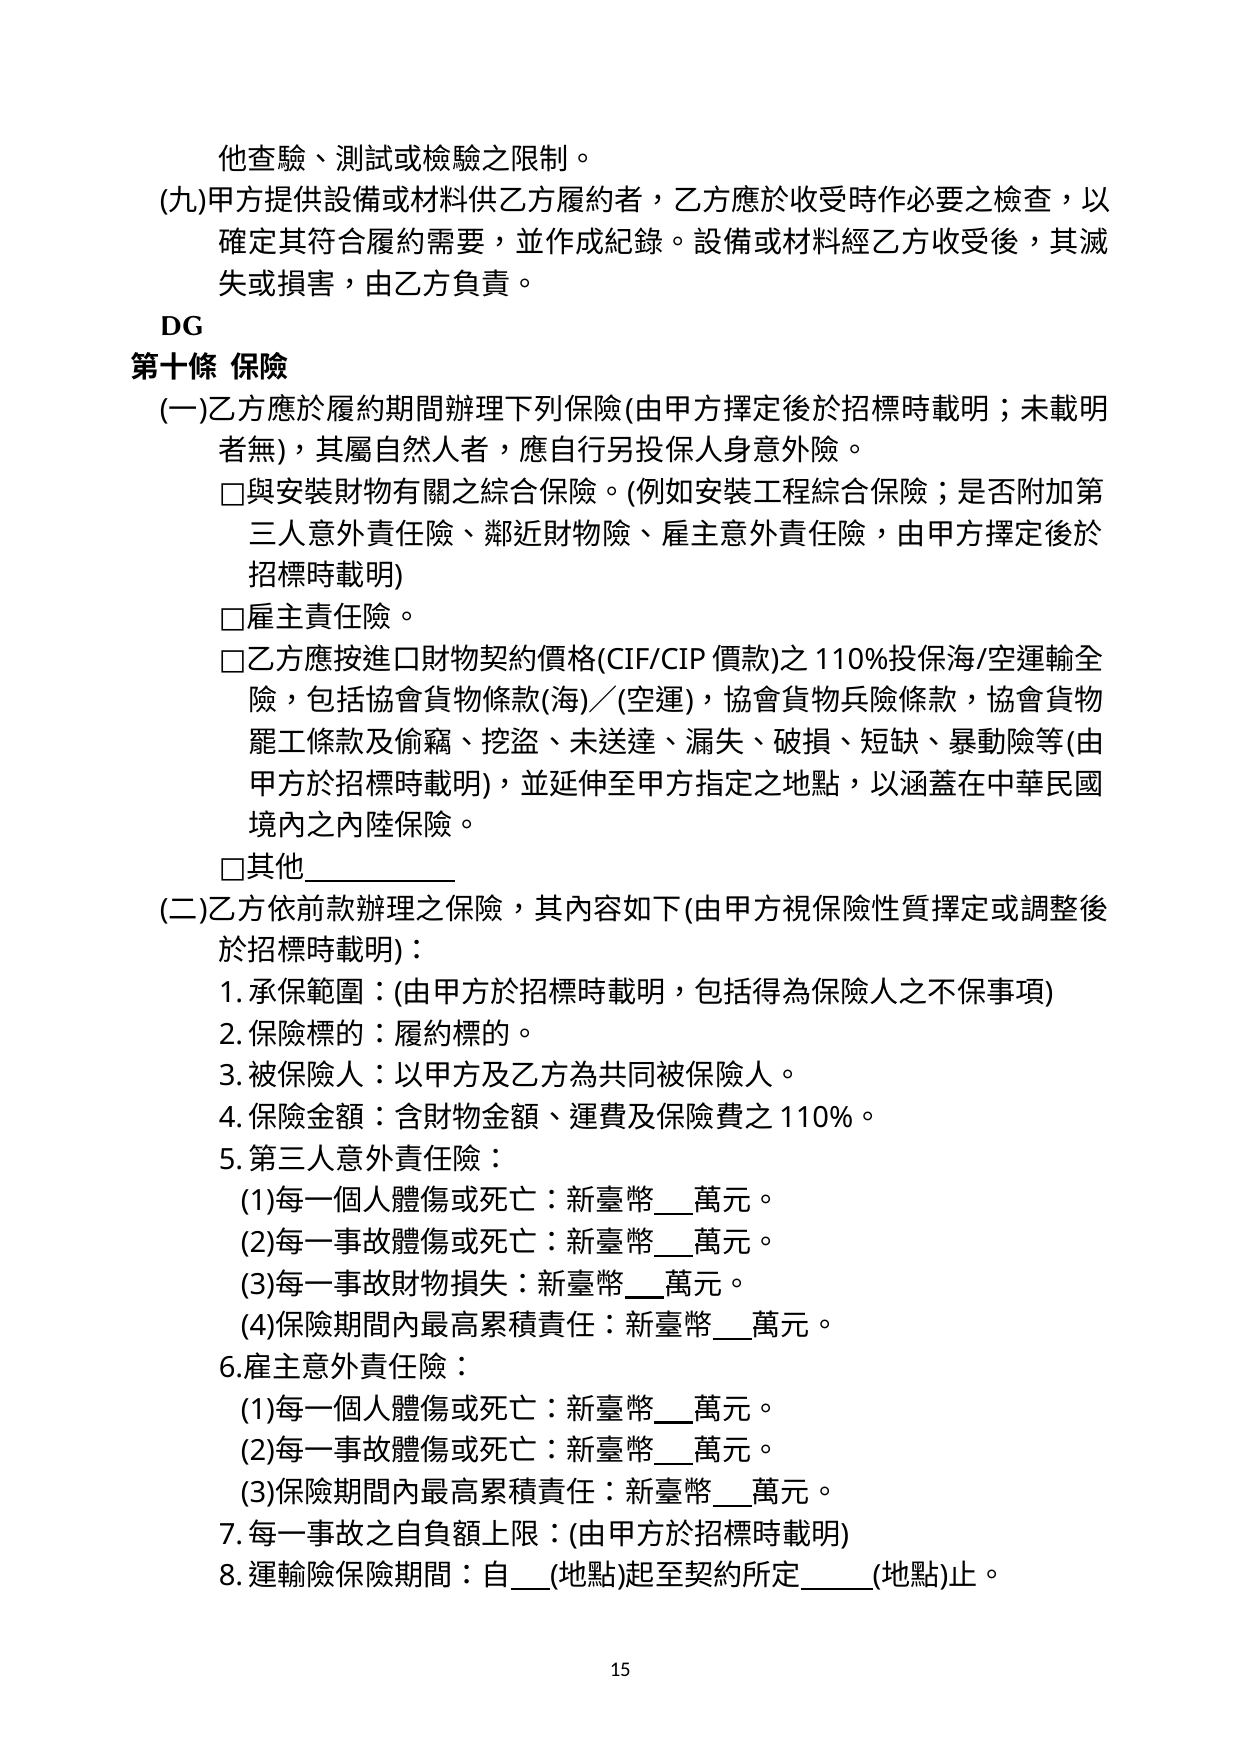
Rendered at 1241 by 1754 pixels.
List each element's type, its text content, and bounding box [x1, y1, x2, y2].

text 4. 保險金額：含財物金額、運費及保險費之110%。 [218, 1094, 1104, 1136]
text  [159, 302, 1110, 344]
text (二)乙方依前款辦理之保險，其內容如下(由甲方視保險性質擇定或調整後於招標時載明)： [159, 886, 1110, 969]
text □乙方應按進口財物契約價格(CIF/CIP價款)之110%投保海/空運輸全險，包括協會貨物條款(海)／(空運)，協會貨物兵險條款，協會貨物罷工條款及偷竊、挖盜、未送達、漏失、破損、短缺、暴動險等(由甲方於招標時載明)，並延伸至甲方指定之地點，以涵蓋在中華民國境內之內陸保險。 [218, 636, 1104, 844]
text 6.雇主意外責任險： [218, 1344, 1104, 1386]
text (3)保險期間內最高累積責任：新臺幣 萬元。 [241, 1469, 1110, 1511]
text (一)乙方應於履約期間辦理下列保險(由甲方擇定後於招標時載明；未載明者無)，其屬自然人者，應自行另投保人身意外險。 [159, 386, 1110, 469]
text (2)每一事故體傷或死亡：新臺幣 萬元。 [241, 1427, 1110, 1469]
text 第十條 保險 [130, 344, 1110, 386]
text 8. 運輸險保險期間：自 (地點)起至契約所定 (地點)止。 [218, 1552, 1104, 1594]
text (3)每一事故財物損失：新臺幣 萬元。 [241, 1261, 1110, 1302]
text 3. 被保險人：以甲方及乙方為共同被保險人。 [218, 1052, 1104, 1094]
text 1. 承保範圍：(由甲方於招標時載明，包括得為保險人之不保事項) [218, 969, 1104, 1011]
text □其他 [218, 844, 1104, 886]
text (2)每一事故體傷或死亡：新臺幣 萬元。 [241, 1219, 1110, 1261]
text 2. 保險標的：履約標的。 [218, 1011, 1104, 1052]
text □與安裝財物有關之綜合保險。(例如安裝工程綜合保險；是否附加第三人意外責任險、鄰近財物險、雇主意外責任險，由甲方擇定後於招標時載明) [218, 469, 1104, 594]
text 他查驗、測試或檢驗之限制。 [159, 136, 1110, 177]
text (4)保險期間內最高累積責任：新臺幣 萬元。 [241, 1302, 1110, 1344]
text (九)甲方提供設備或材料供乙方履約者，乙方應於收受時作必要之檢查，以確定其符合履約需要，並作成紀錄。設備或材料經乙方收受後，其滅失或損害，由乙方負責。 [159, 177, 1110, 302]
text (1)每一個人體傷或死亡：新臺幣 萬元。 [241, 1177, 1110, 1219]
text (1)每一個人體傷或死亡：新臺幣 萬元。 [241, 1386, 1110, 1427]
text 7. 每一事故之自負額上限：(由甲方於招標時載明) [218, 1511, 1104, 1552]
text 5. 第三人意外責任險： [218, 1136, 1104, 1177]
text □雇主責任險。 [218, 594, 1104, 636]
